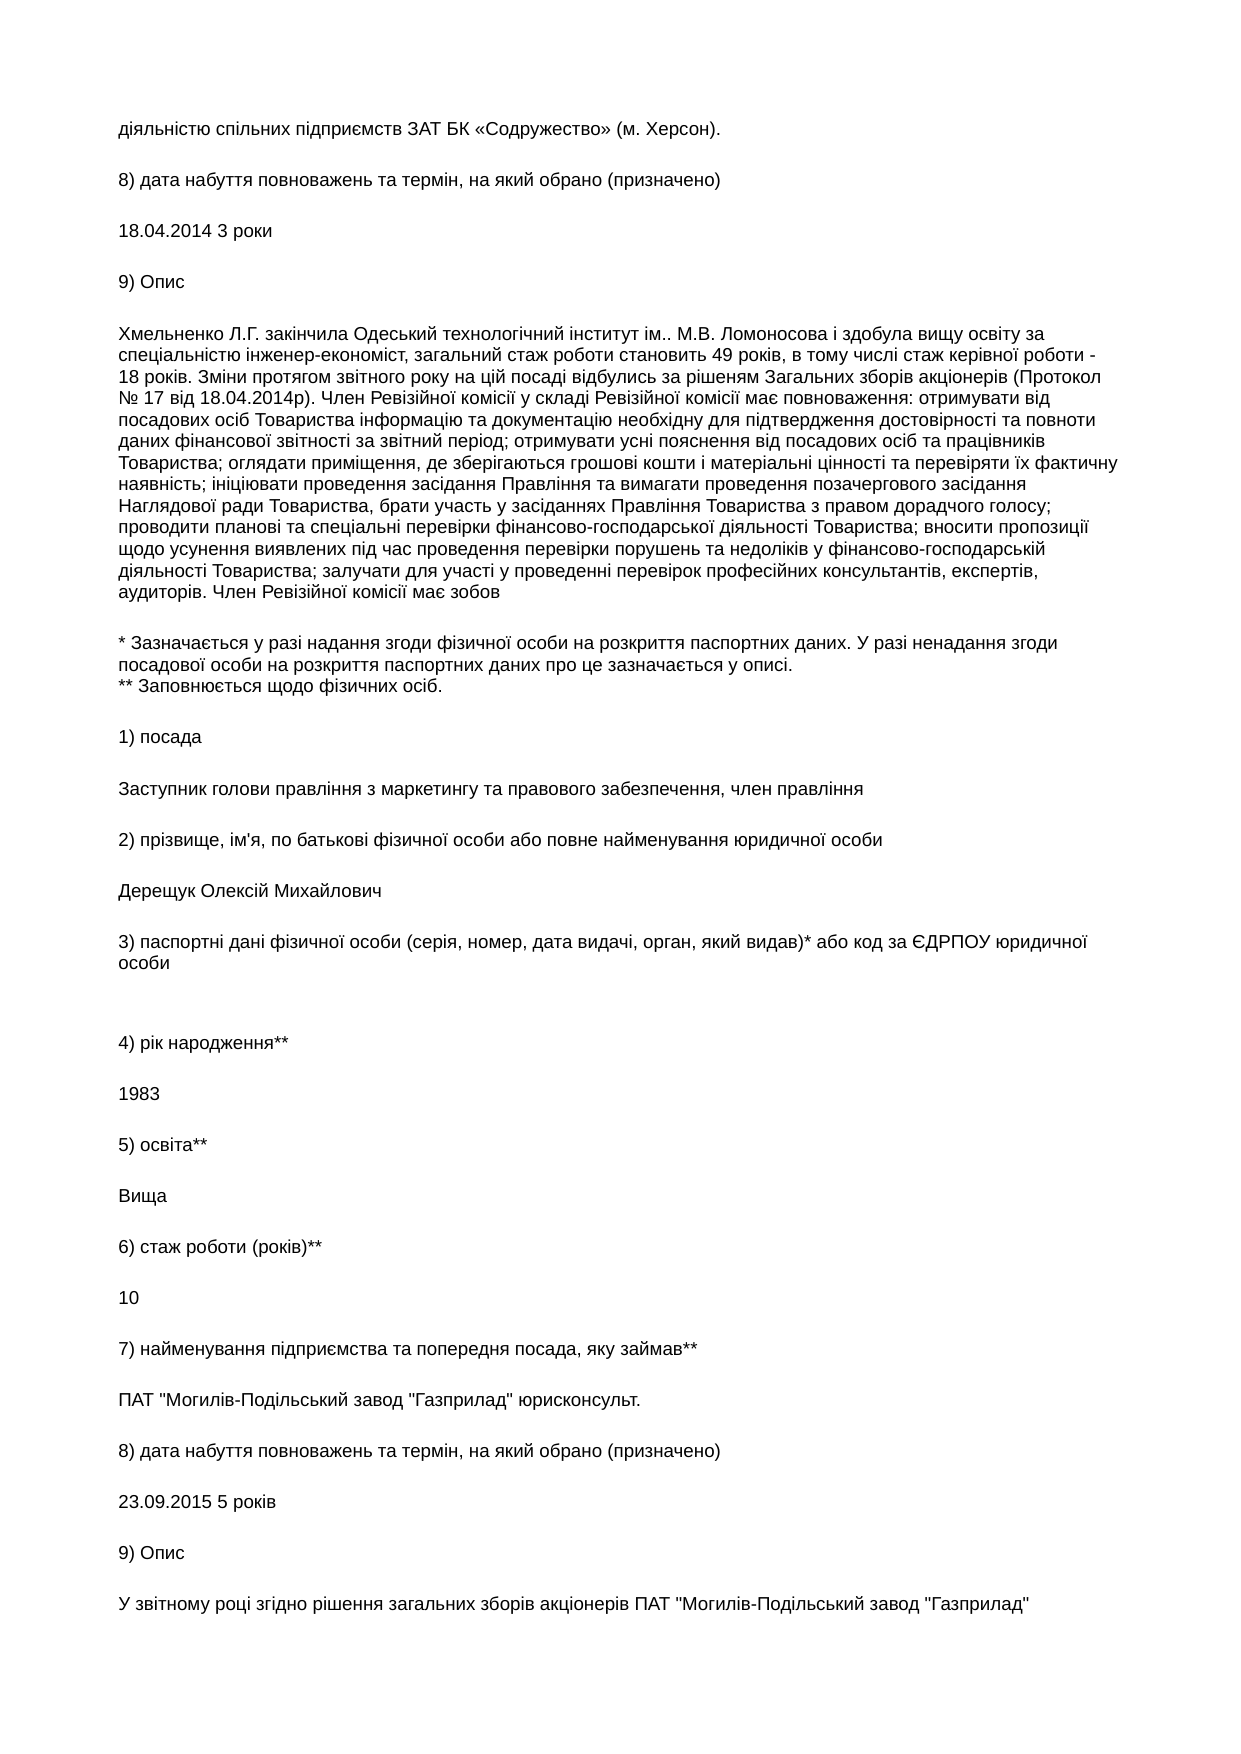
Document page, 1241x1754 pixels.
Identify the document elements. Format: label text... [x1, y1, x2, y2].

table_cell 5) освіта** [118, 1134, 1122, 1185]
table_cell 8) дата набуття повноважень та термін, на який обрано (призначено) [118, 169, 1122, 220]
table_cell 1983 [118, 1083, 1122, 1134]
table_cell Заступник голови правлiння з маркетингу та правового забезпечення, член правлiння [118, 777, 1122, 828]
table_cell 9) Опис [118, 1542, 1122, 1593]
table_cell * Зазначається у разі надання згоди фізичної особи на розкриття паспортних даних. У разі ненадання згоди посадової особи на розкриття паспортних даних про це зазначається у описі. ** Заповнюється щодо фізичних осіб. [118, 632, 1122, 726]
table_cell ПАТ "Могилiв-Подiльський завод "Газприлад" юрисконсульт. [118, 1389, 1122, 1440]
table_cell 1) посада [118, 726, 1122, 777]
table_cell Вища [118, 1185, 1122, 1236]
table_cell 8) дата набуття повноважень та термін, на який обрано (призначено) [118, 1440, 1122, 1491]
table_cell 23.09.2015 5 рокiв [118, 1491, 1122, 1542]
table_cell 3) паспортні дані фізичної особи (серія, номер, дата видачі, орган, який видав)* або код за ЄДРПОУ юридичної особи [118, 930, 1122, 1003]
table_cell [118, 1003, 1122, 1032]
table_cell 6) стаж роботи (років)** [118, 1236, 1122, 1287]
table_cell 18.04.2014 3 роки [118, 220, 1122, 271]
table_cell Хмельненко Л.Г. закiнчила Одеський технологiчний iнститут iм.. М.В. Ломоносова i здобула вищу освiту за спецiальнiстю iнженер-економiст, загальний стаж роботи становить 49 рокiв, в тому числi стаж керiвної роботи - 18 рокiв. Змiни протягом звiтного року на цiй посадi вiдбулись за рiшеням Загальних зборiв акцiонерiв (Протокол № 17 вiд 18.04.2014р). Член Ревiзiйної комiсiї у складi Ревiзiйної комiсiї має повноваження: отримувати вiд посадових осiб Товариства iнформацiю та документацiю необхiдну для пiдтвердження достовiрностi та повноти даних фiнансової звiтностi за звiтний перiод; отримувати уснi пояснення вiд посадових осiб та працiвникiв Товариства; оглядати примiщення, де зберiгаються грошовi кошти i матерiальнi цiнностi та перевiряти їх фактичну наявнiсть; iнiцiювати проведення засiдання Правлiння та вимагати проведення позачергового засiдання Наглядової ради Товариства, брати участь у засiданнях Правлiння Товариства з правом дорадчого голосу; проводити плановi та спецiальнi перевiрки фiнансово-господарської дiяльностi Товариства; вносити пропозицiї щодо усунення виявлених пiд час проведення перевiрки порушень та недолiкiв у фiнансово-господарськiй дiяльностi Товариства; залучати для участi у проведеннi перевiрок професiйних консультантiв, експертiв, аудиторiв. Член Ревiзiйної комiсiї має зобов [118, 322, 1122, 632]
table_cell 9) Опис [118, 271, 1122, 322]
table_cell 10 [118, 1287, 1122, 1338]
table_cell 7) найменування підприємства та попередня посада, яку займав** [118, 1338, 1122, 1389]
table_cell Дерещук Олексiй Михайлович [118, 879, 1122, 930]
table_cell 4) рік народження** [118, 1032, 1122, 1083]
table_cell 2) прізвище, ім'я, по батькові фізичної особи або повне найменування юридичної особи [118, 828, 1122, 879]
table_cell дiяльнiстю спiльних пiдприємств ЗАТ БК «Содружество» (м. Херсон). [118, 118, 1122, 169]
table_cell У звiтному роцi згiдно рiшення загальних зборiв акцiонерiв ПАТ "Могилiв-Подiльський завод "Газприлад" [118, 1593, 1122, 1615]
